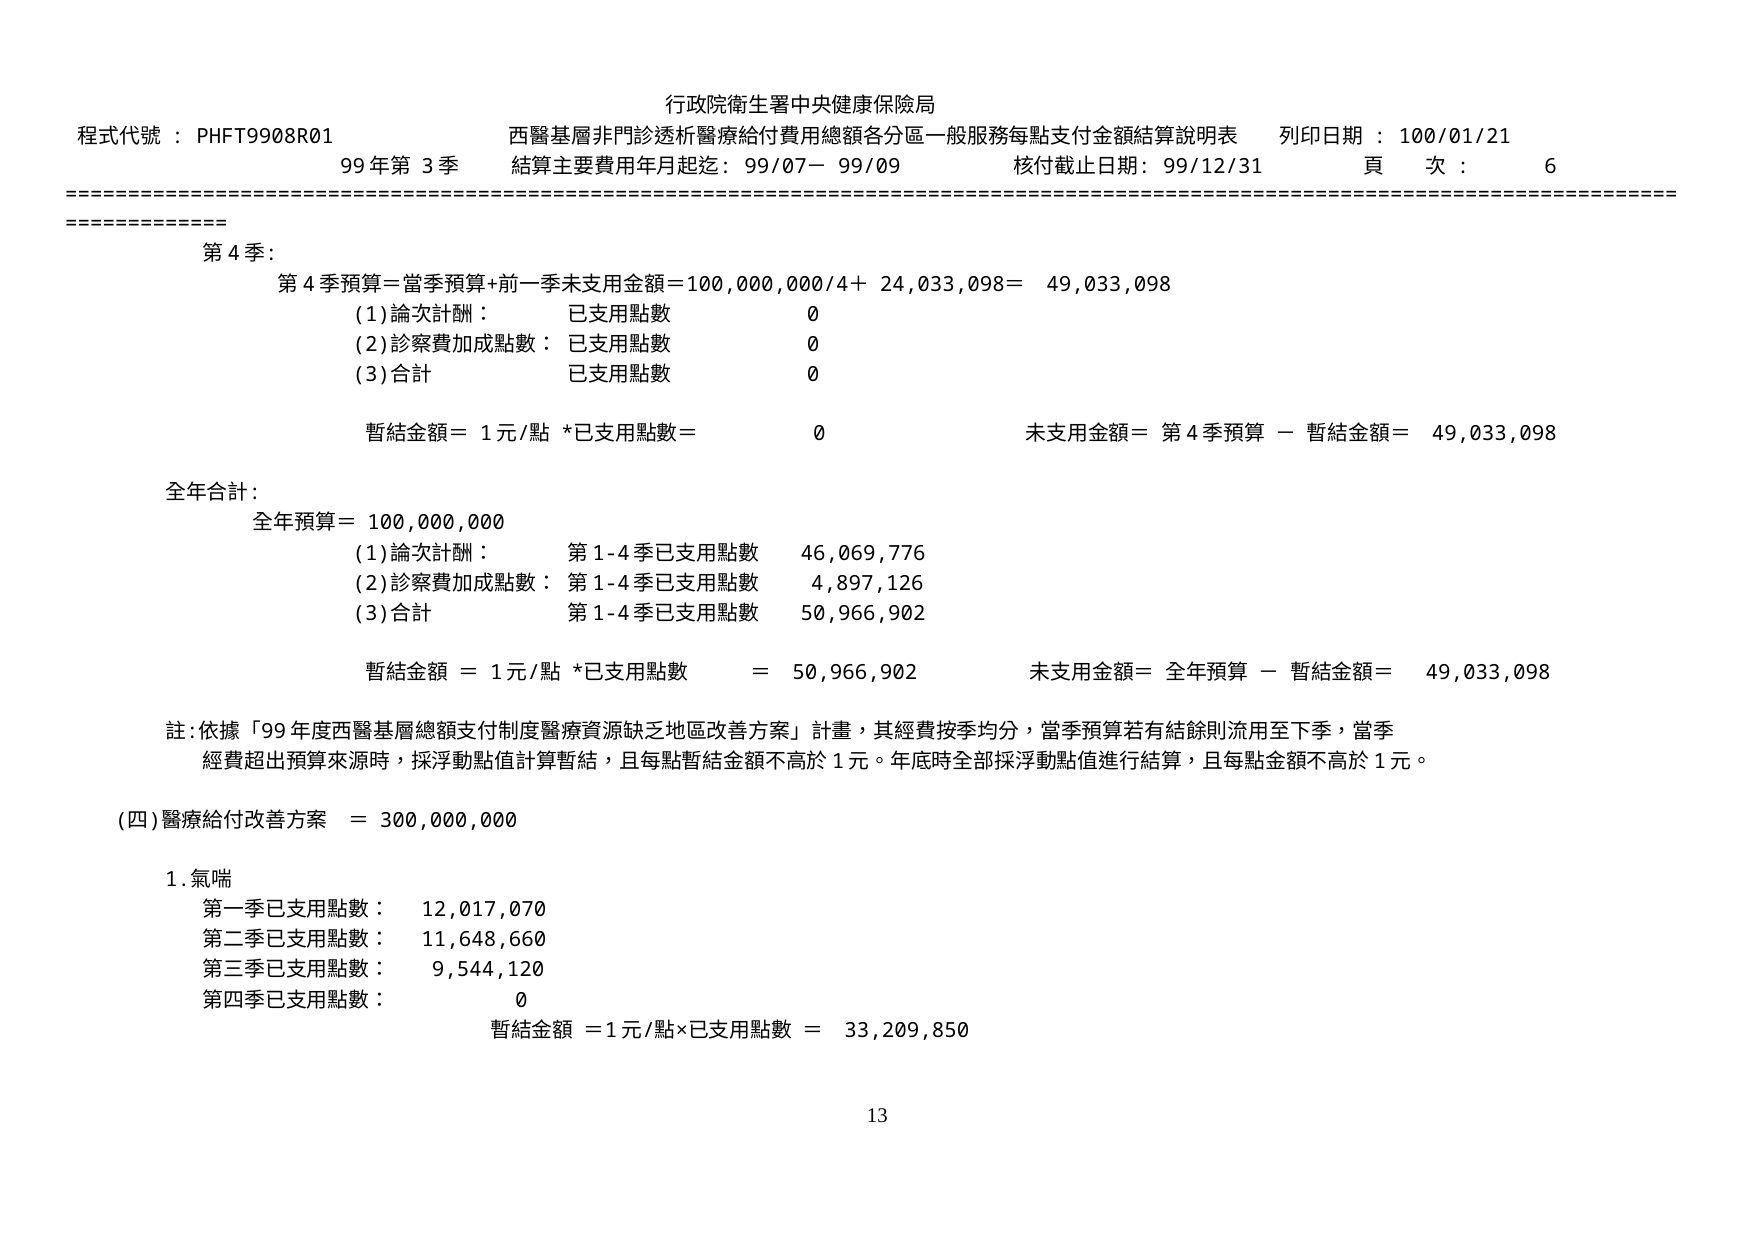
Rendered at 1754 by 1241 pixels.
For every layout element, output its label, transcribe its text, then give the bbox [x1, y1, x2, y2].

text 全年合計: [65, 475, 1689, 506]
text 註:依據「99年度西醫基層總額支付制度醫療資源缺乏地區改善方案」計畫，其經費按季均分，當季預算若有結餘則流用至下季，當季 [65, 714, 1689, 744]
text 第一季已支用點數： 12,017,070 [65, 892, 1689, 922]
text 經費超出預算來源時，採浮動點值計算暫結，且每點暫結金額不高於1元。年底時全部採浮動點值進行結算，且每點金額不高於1元。 [65, 744, 1689, 774]
text 暫結金額 ＝ 1元/點 *已支用點數 ＝ 50,966,902 未支用金額＝ 全年預算 － 暫結金額＝ 49,033,098 [65, 655, 1689, 686]
text ============================================================================================================================================== [65, 179, 1689, 236]
text 行政院衛生署中央健康保險局 [65, 89, 1689, 119]
text (3)合計 已支用點數 0 [65, 358, 1689, 388]
text 全年預算＝ 100,000,000 [65, 506, 1689, 536]
text (四)醫療給付改善方案 ＝ 300,000,000 [65, 803, 1689, 833]
text 程式代號 : PHFT9908R01 西醫基層非門診透析醫療給付費用總額各分區一般服務每點支付金額結算說明表 列印日期 : 100/01/21 [65, 119, 1689, 149]
text 暫結金額 ＝1元/點×已支用點數 ＝ 33,209,850 [65, 1013, 1689, 1044]
text 第4季預算＝當季預算+前一季未支用金額＝100,000,000/4＋ 24,033,098＝ 49,033,098 [65, 267, 1689, 297]
text (2)診察費加成點數： 已支用點數 0 [65, 327, 1689, 358]
text 暫結金額＝ 1元/點 *已支用點數＝ 0 未支用金額＝ 第4季預算 － 暫結金額＝ 49,033,098 [65, 416, 1689, 447]
text 99年第 3季 結算主要費用年月起迄: 99/07－ 99/09 核付截止日期: 99/12/31 頁 次 : 6 [65, 149, 1689, 179]
text 第4季: [65, 236, 1689, 267]
text (1)論次計酬： 已支用點數 0 [65, 297, 1689, 327]
text 1.氣喘 [65, 862, 1689, 892]
text 第四季已支用點數： 0 [65, 983, 1689, 1013]
text (2)診察費加成點數： 第1-4季已支用點數 4,897,126 [65, 566, 1689, 596]
text (3)合計 第1-4季已支用點數 50,966,902 [65, 596, 1689, 627]
text 第三季已支用點數： 9,544,120 [65, 953, 1689, 983]
text 第二季已支用點數： 11,648,660 [65, 922, 1689, 953]
text (1)論次計酬： 第1-4季已支用點數 46,069,776 [65, 536, 1689, 566]
